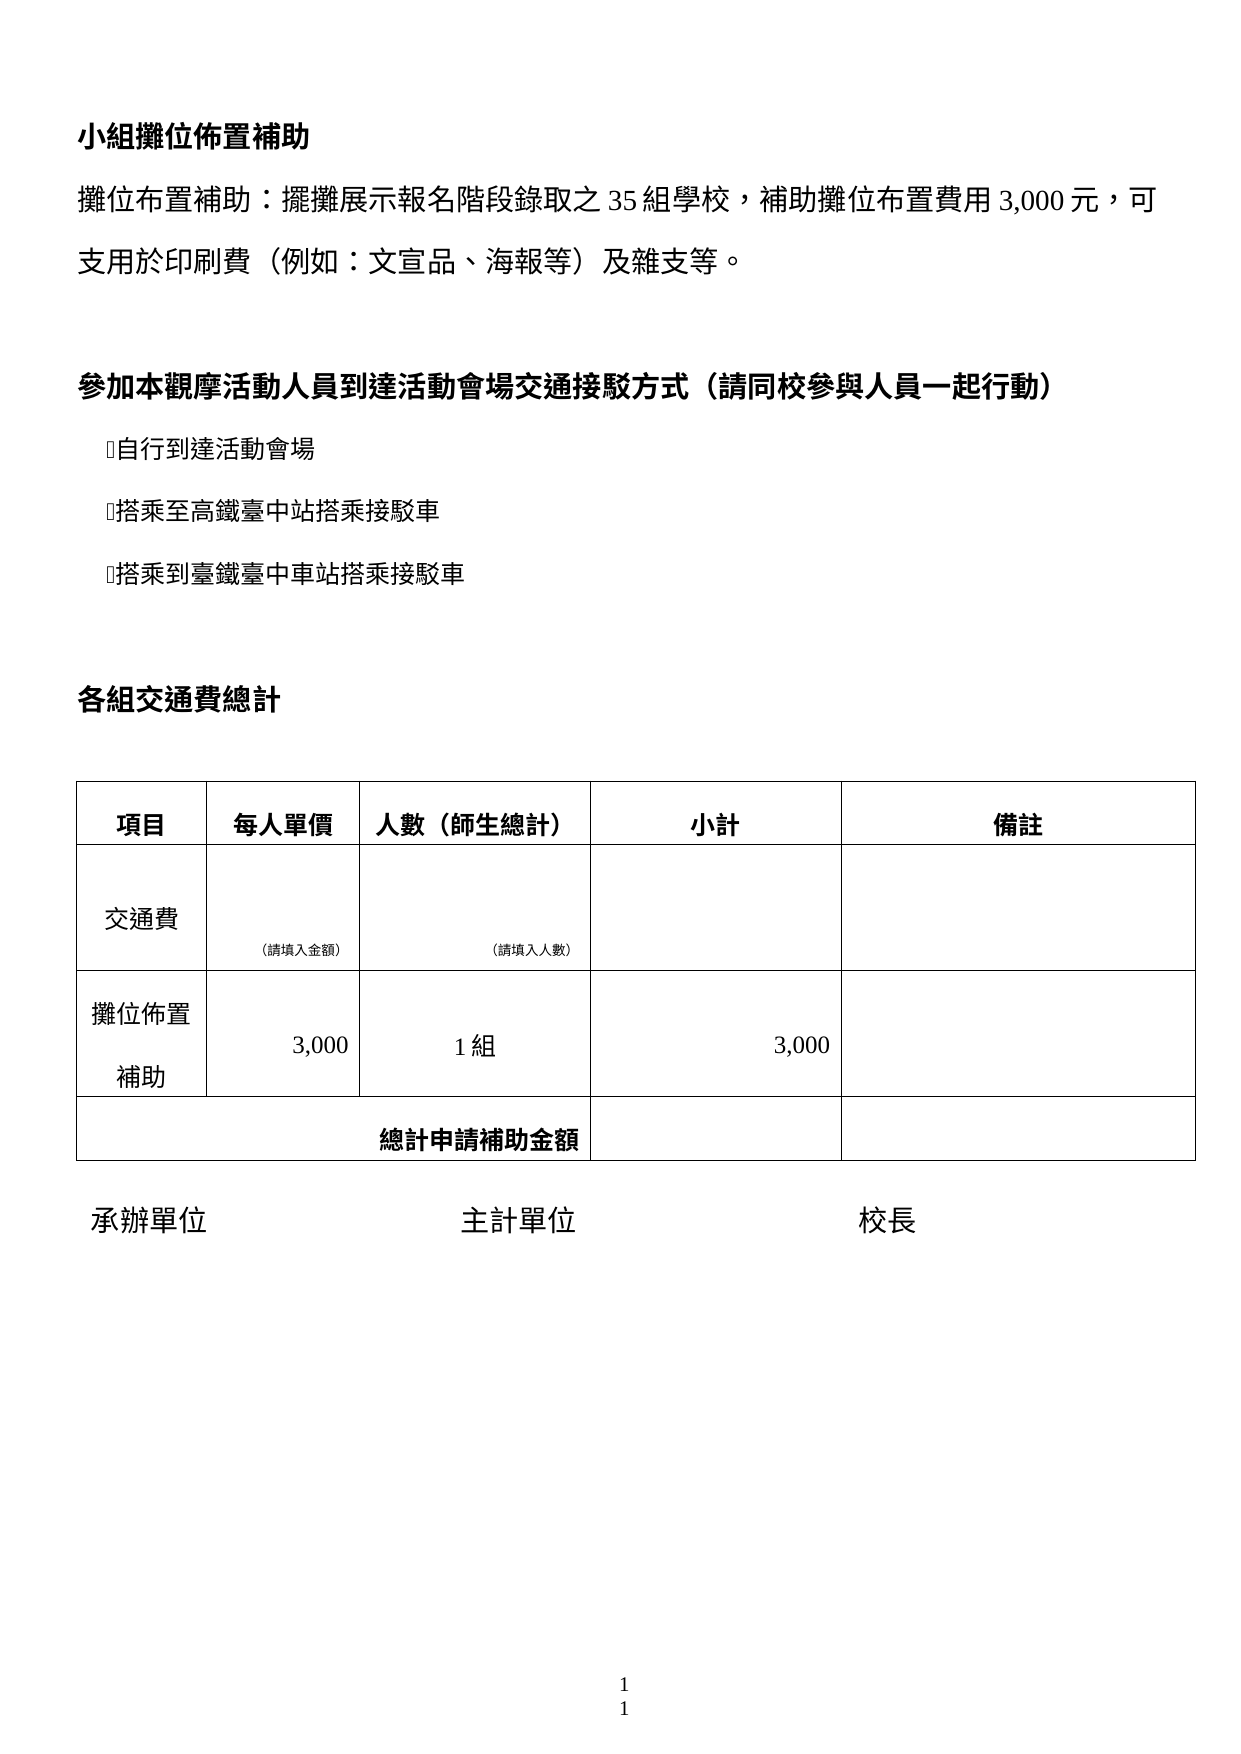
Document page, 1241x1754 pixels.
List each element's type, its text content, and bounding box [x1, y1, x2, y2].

table_cell [590, 1161, 816, 1256]
table_cell 1組 [360, 971, 590, 1096]
table_cell （請填入金額） [207, 845, 359, 970]
table_cell 承辦單位 [77, 1161, 221, 1256]
text 小組攤位佈置補助 [77, 93, 1163, 156]
text 攤位布置補助：擺攤展示報名階段錄取之35組學校，補助攤位布置費用3,000元，可支用於印刷費（例如：文宣品、海報等）及雜支等。 [77, 156, 1163, 281]
table_cell [842, 1097, 1195, 1160]
table_cell [1186, 1161, 1196, 1256]
table_header 人數（師生總計） [360, 782, 590, 844]
table_cell 3,000 [207, 971, 359, 1096]
table_cell 交通費 [77, 845, 206, 970]
table_cell 攤位佈置 補助 [77, 971, 206, 1096]
text 各組交通費總計 [77, 656, 1163, 718]
text 搭乘至高鐵臺中站搭乘接駁車 [106, 468, 1163, 531]
text 自行到達活動會場 [106, 406, 1163, 468]
table_cell 校長 [816, 1161, 959, 1256]
table_cell [221, 1161, 446, 1256]
table_header 項目 [77, 782, 206, 844]
table_cell [842, 971, 1195, 1096]
table_cell （請填入人數） [360, 845, 590, 970]
table_header 備註 [842, 782, 1195, 844]
table_cell [591, 1097, 841, 1160]
table_header 小計 [591, 782, 841, 844]
text 搭乘到臺鐵臺中車站搭乘接駁車 [106, 531, 1163, 593]
table_cell 3,000 [591, 971, 841, 1096]
table_cell 主計單位 [446, 1161, 590, 1256]
table_header 每人單價 [207, 782, 359, 844]
table_cell [842, 845, 1195, 970]
text 參加本觀摩活動人員到達活動會場交通接駁方式（請同校參與人員一起行動） [77, 343, 1163, 406]
table_cell [959, 1161, 1186, 1256]
table_cell [591, 845, 841, 970]
table_cell 總計申請補助金額 [77, 1097, 590, 1160]
